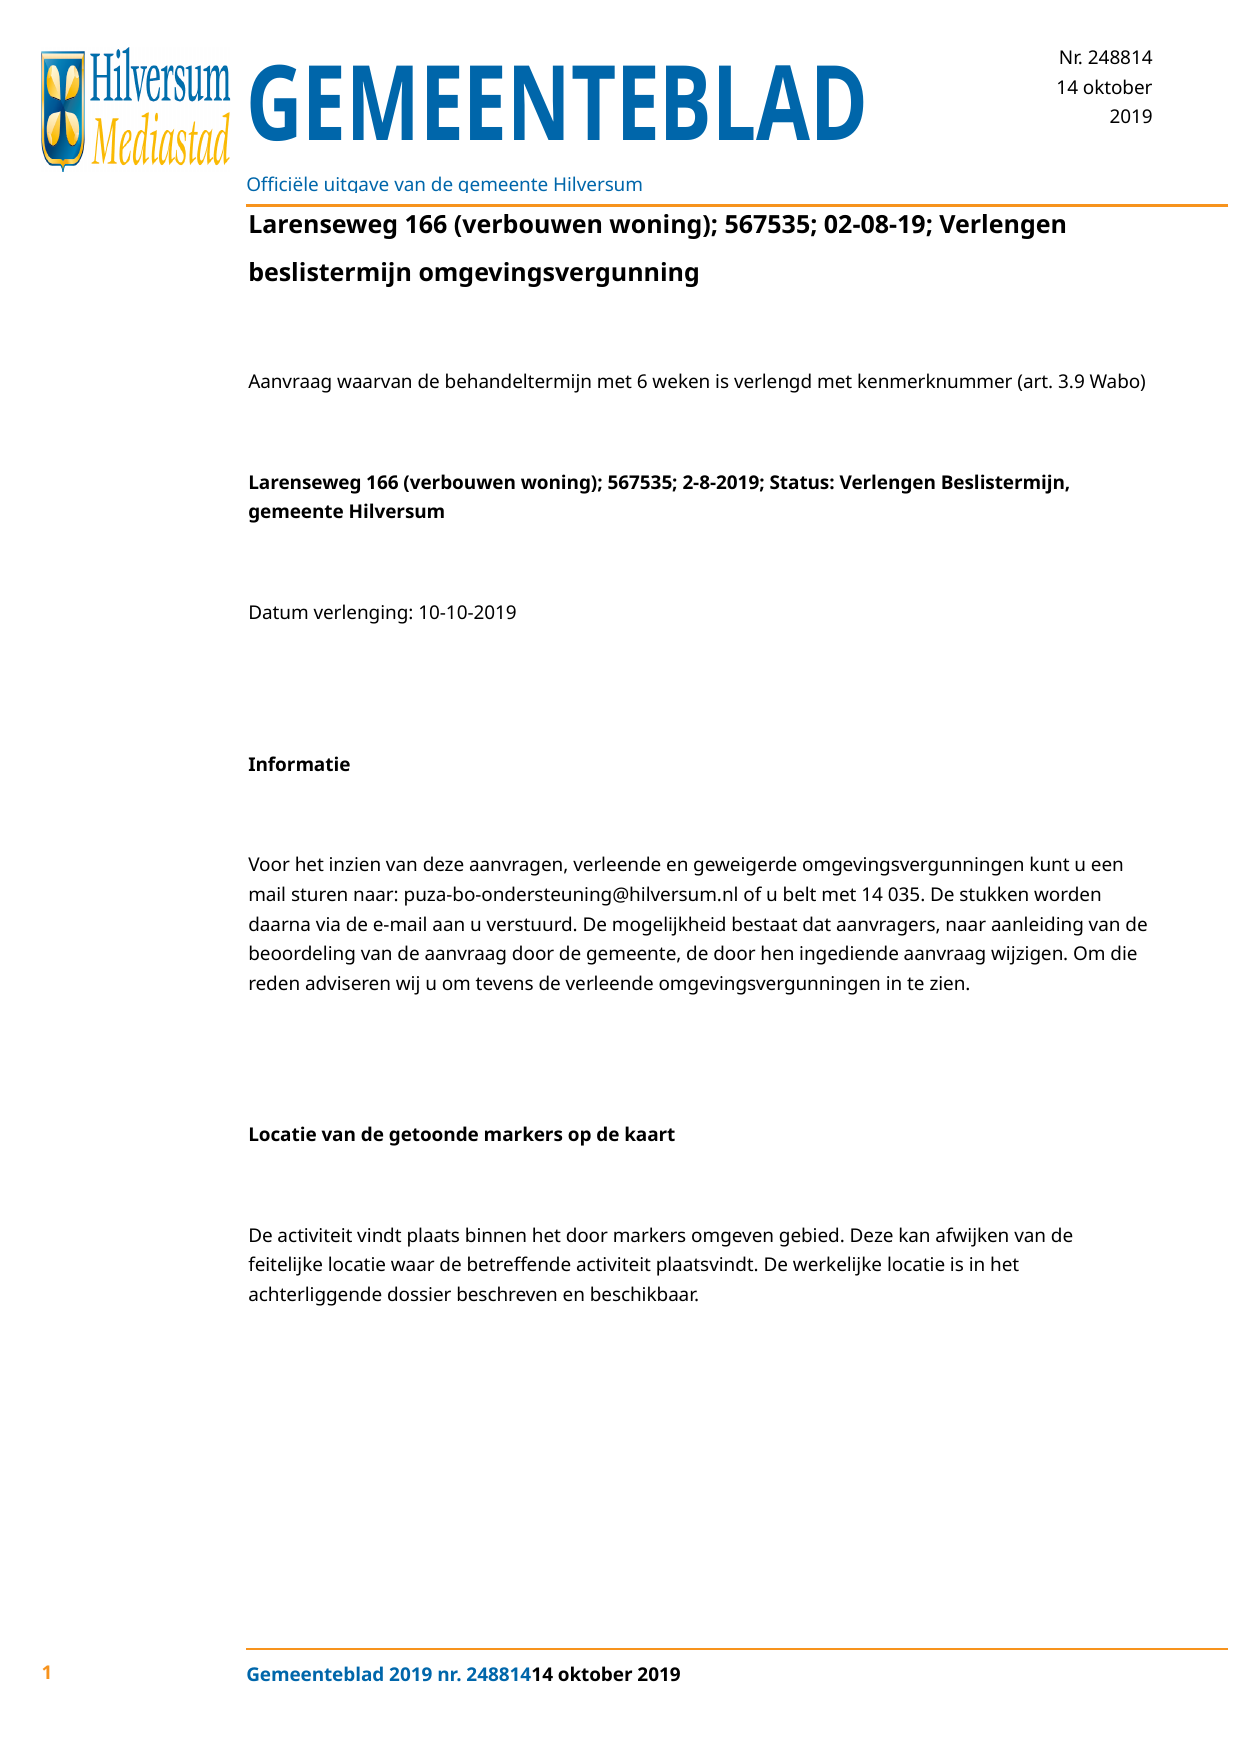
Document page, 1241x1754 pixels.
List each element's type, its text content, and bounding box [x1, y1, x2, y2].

text Aanvraag waarvan de behandeltermijn met 6 weken is verlengd met kenmerknummer (art. 3.9 Wabo) [248, 368, 1152, 394]
text Datum verlenging: 10-10-2019 [248, 599, 1152, 625]
text Larenseweg 166 (verbouwen woning); 567535; 02-08-19; Verlengen beslistermijn omgevingsvergunning [248, 207, 1152, 288]
text Larenseweg 166 (verbouwen woning); 567535; 2-8-2019; Status: Verlengen Beslistermijn, gemeente Hilversum [248, 469, 1152, 524]
text Locatie van de getoonde markers op de kaart [248, 1121, 1152, 1147]
text Voor het inzien van deze aanvragen, verleende en geweigerde omgevingsvergunningen kunt u een mail sturen naar: puza-bo-ondersteuning@hilversum.nl of u belt met 14 035. De stukken worden daarna via de e-mail aan u verstuurd. De mogelijkheid bestaat dat aanvragers, naar aanleiding van de beoordeling van de aanvraag door de gemeente, de door hen ingediende aanvraag wijzigen. Om die reden adviseren wij u om tevens de verleende omgevingsvergunningen in te zien. [248, 852, 1152, 996]
picture [41, 47, 231, 172]
text Informatie [248, 751, 1152, 777]
text De activiteit vindt plaats binnen het door markers omgeven gebied. Deze kan afwijken van de feitelijke locatie waar de betreffende activiteit plaatsvindt. De werkelijke locatie is in het achterliggende dossier beschreven en beschikbaar. [248, 1222, 1152, 1307]
